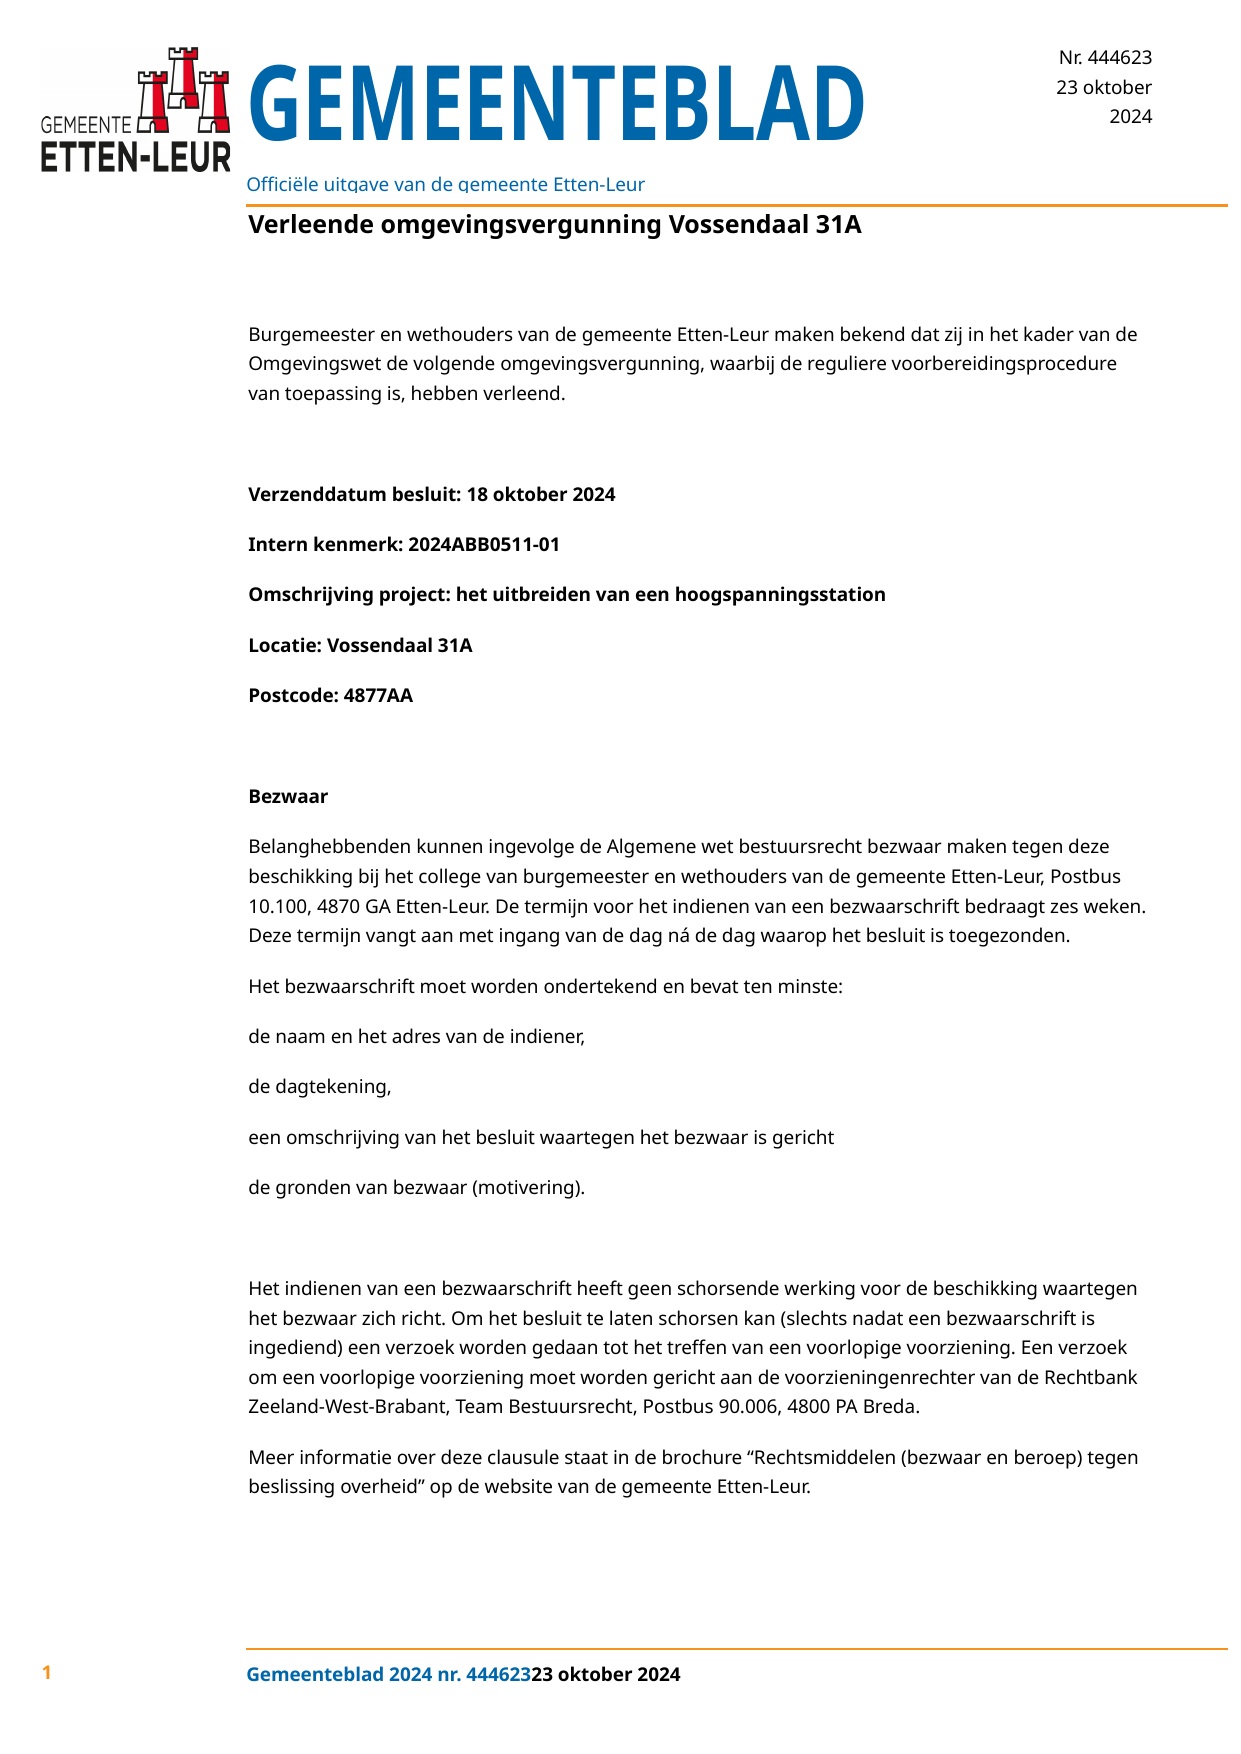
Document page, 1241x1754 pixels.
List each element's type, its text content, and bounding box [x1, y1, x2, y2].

text Bezwaar [248, 783, 1152, 809]
text Intern kenmerk: 2024ABB0511-01 [248, 531, 1152, 557]
text Burgemeester en wethouders van de gemeente Etten-Leur maken bekend dat zij in het kader van de Omgevingswet de volgende omgevingsvergunning, waarbij de reguliere voorbereidingsprocedure van toepassing is, hebben verleend. [248, 321, 1152, 406]
text Het bezwaarschrift moet worden ondertekend en bevat ten minste: [248, 973, 1152, 998]
text de gronden van bezwaar (motivering). [248, 1174, 1152, 1200]
text Omschrijving project: het uitbreiden van een hoogspanningsstation [248, 582, 1152, 607]
text Postcode: 4877AA [248, 682, 1152, 708]
text Verleende omgevingsvergunning Vossendaal 31A [248, 207, 1152, 241]
text een omschrijving van het besluit waartegen het bezwaar is gericht [248, 1124, 1152, 1150]
picture [41, 47, 231, 172]
text Meer informatie over deze clausule staat in de brochure “Rechtsmiddelen (bezwaar en beroep) tegen beslissing overheid” op de website van de gemeente Etten-Leur. [248, 1444, 1152, 1499]
text de naam en het adres van de indiener, [248, 1023, 1152, 1049]
text Locatie: Vossendaal 31A [248, 632, 1152, 658]
text de dagtekening, [248, 1074, 1152, 1099]
text Het indienen van een bezwaarschrift heeft geen schorsende werking voor de beschikking waartegen het bezwaar zich richt. Om het besluit te laten schorsen kan (slechts nadat een bezwaarschrift is ingediend) een verzoek worden gedaan tot het treffen van een voorlopige voorziening. Een verzoek om een voorlopige voorziening moet worden gericht aan de voorzieningenrechter van de Rechtbank Zeeland-West-Brabant, Team Bestuursrecht, Postbus 90.006, 4800 PA Breda. [248, 1275, 1152, 1419]
text Verzenddatum besluit: 18 oktober 2024 [248, 481, 1152, 506]
text Belanghebbenden kunnen ingevolge de Algemene wet bestuursrecht bezwaar maken tegen deze beschikking bij het college van burgemeester en wethouders van de gemeente Etten-Leur, Postbus 10.100, 4870 GA Etten-Leur. De termijn voor het indienen van een bezwaarschrift bedraagt zes weken. Deze termijn vangt aan met ingang van de dag ná de dag waarop het besluit is toegezonden. [248, 834, 1152, 948]
